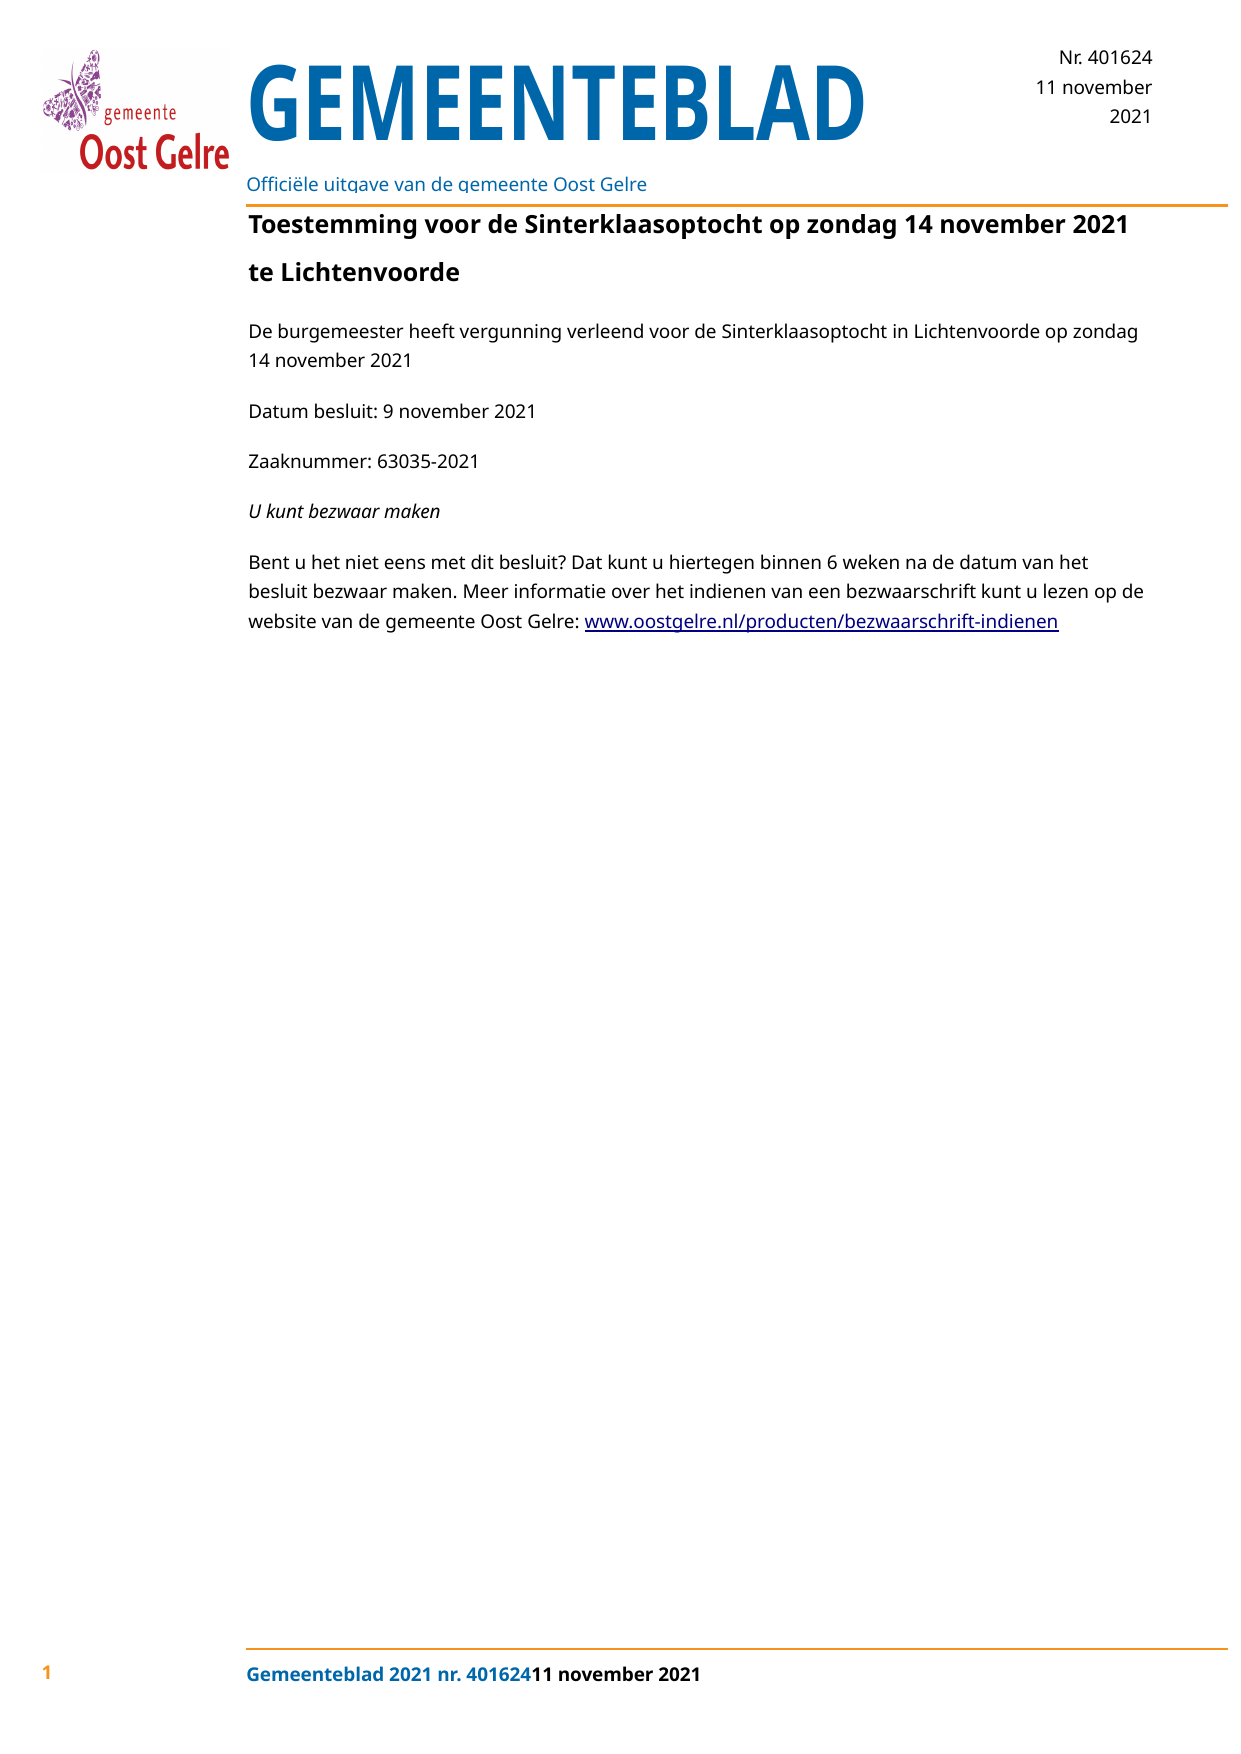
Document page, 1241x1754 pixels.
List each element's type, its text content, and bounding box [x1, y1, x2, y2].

picture [41, 47, 231, 172]
text Bent u het niet eens met dit besluit? Dat kunt u hiertegen binnen 6 weken na de datum van het besluit bezwaar maken. Meer informatie over het indienen van een bezwaarschrift kunt u lezen op de website van de gemeente Oost Gelre: www.oostgelre.nl/producten/bezwaarschrift-indienen [248, 549, 1152, 634]
text Datum besluit: 9 november 2021 [248, 398, 1152, 424]
text De burgemeester heeft vergunning verleend voor de Sinterklaasoptocht in Lichtenvoorde op zondag 14 november 2021 [248, 318, 1152, 373]
text Toestemming voor de Sinterklaasoptocht op zondag 14 november 2021 te Lichtenvoorde [248, 207, 1152, 288]
text Zaaknummer: 63035-2021 [248, 448, 1152, 474]
text U kunt bezwaar maken [248, 499, 1152, 524]
